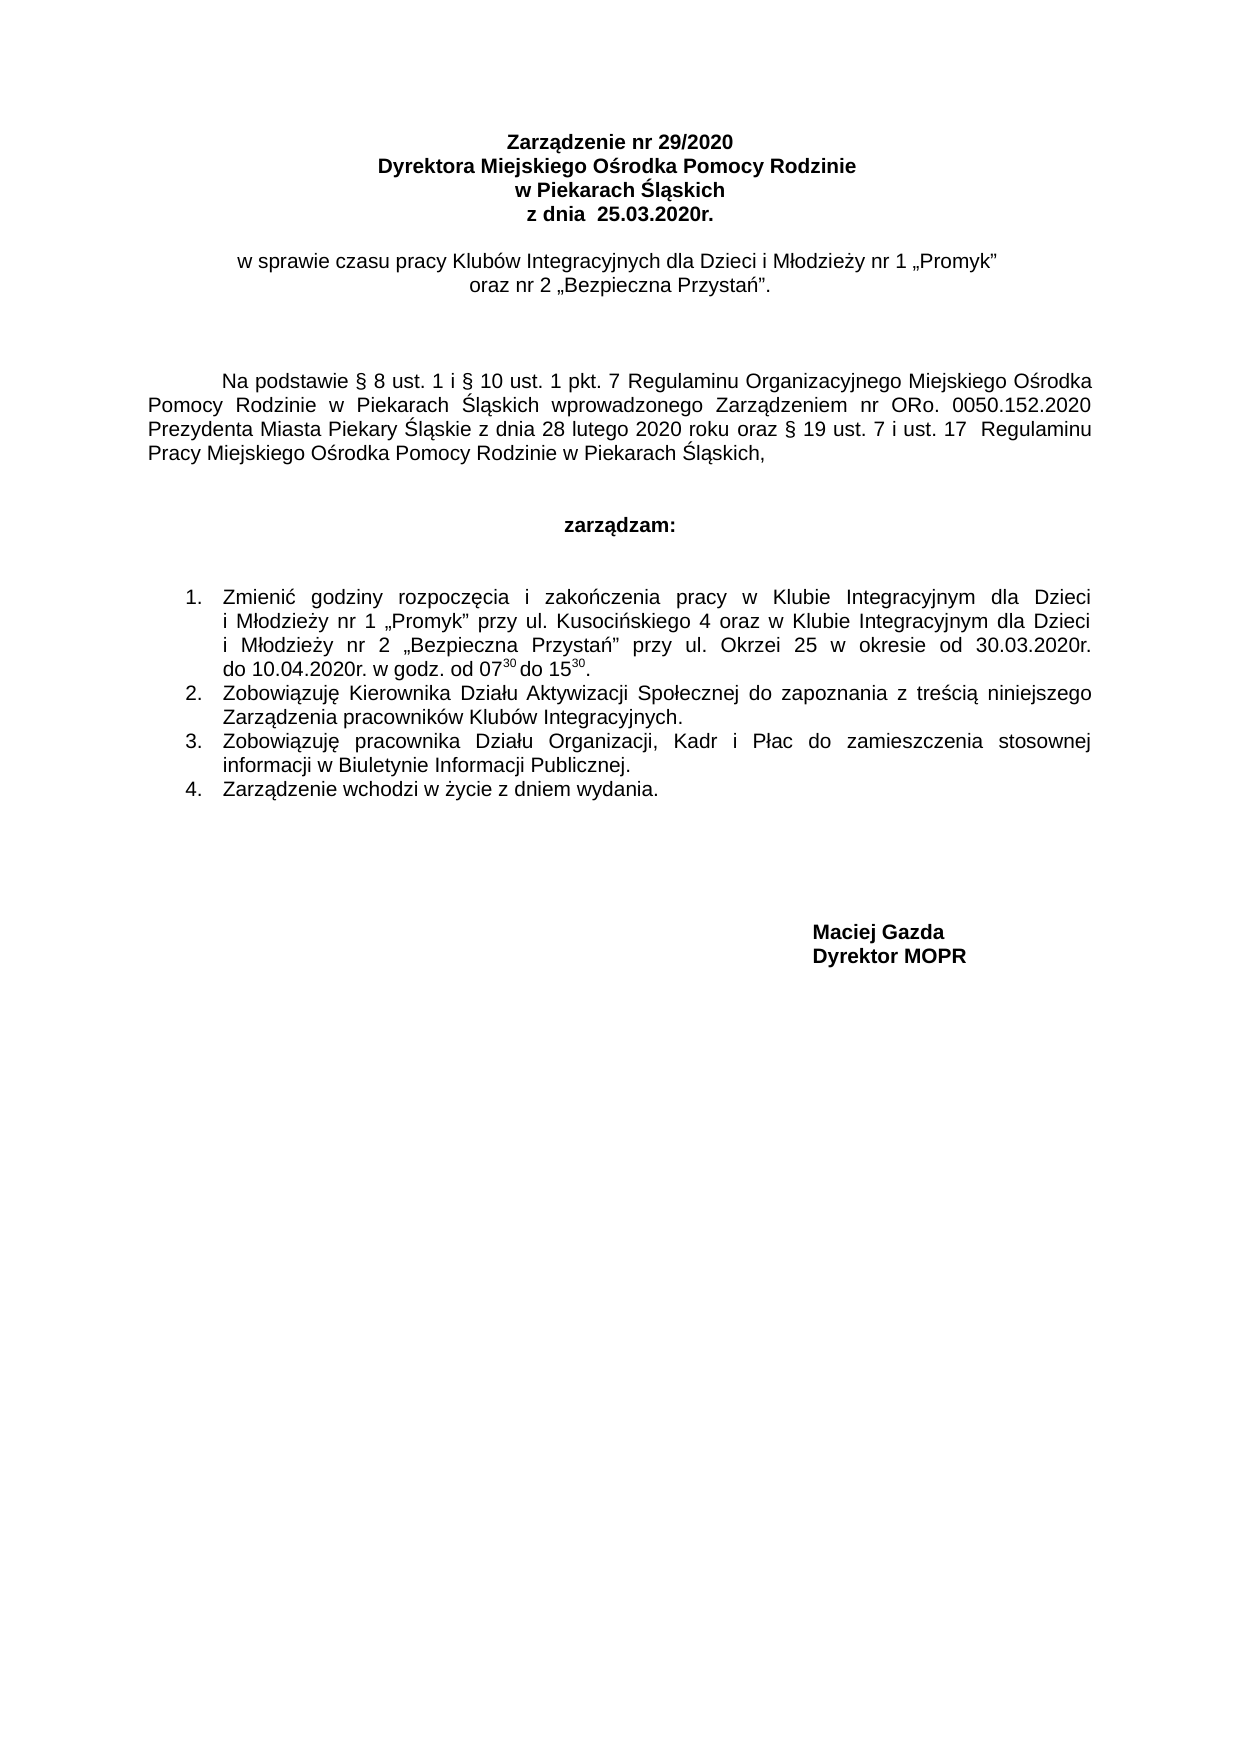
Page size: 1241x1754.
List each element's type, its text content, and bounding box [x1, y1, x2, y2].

text Dyrektora Miejskiego Ośrodka Pomocy Rodzinie [148, 153, 1092, 177]
text w Piekarach Śląskich z dnia 25.03.2020r. [148, 177, 1092, 225]
text Zarządzenie nr 29/2020 [148, 129, 1092, 153]
list Zarządzenie wchodzi w życie z dniem wydania. [185, 776, 1092, 800]
text Maciej Gazda [148, 920, 1092, 944]
list Zobowiązuję pracownika Działu Organizacji, Kadr i Płac do zamieszczenia stosownej informacji w Biuletynie Informacji Publicznej. [185, 728, 1092, 776]
list Zmienić godziny rozpoczęcia i zakończenia pracy w Klubie Integracyjnym dla Dzieci i Młodzieży nr 1 „Promyk” przy ul. Kusocińskiego 4 oraz w Klubie Integracyjnym dla Dzieci i Młodzieży nr 2 „Bezpieczna Przystań” przy ul. Okrzei 25 w okresie od 30.03.2020r. do 10.04.2020r. w godz. od 0730 do 1530. [185, 585, 1092, 681]
list Zobowiązuję Kierownika Działu Aktywizacji Społecznej do zapoznania z treścią niniejszego Zarządzenia pracowników Klubów Integracyjnych. [185, 681, 1092, 728]
text Na podstawie § 8 ust. 1 i § 10 ust. 1 pkt. 7 Regulaminu Organizacyjnego Miejskiego Ośrodka Pomocy Rodzinie w Piekarach Śląskich wprowadzonego Zarządzeniem nr ORo. 0050.152.2020 Prezydenta Miasta Piekary Śląskie z dnia 28 lutego 2020 roku oraz § 19 ust. 7 i ust. 17 Regulaminu Pracy Miejskiego Ośrodka Pomocy Rodzinie w Piekarach Śląskich, [148, 369, 1092, 465]
text Dyrektor MOPR [148, 944, 1092, 968]
text w sprawie czasu pracy Klubów Integracyjnych dla Dzieci i Młodzieży nr 1 „Promyk” [148, 225, 1092, 273]
text zarządzam: [148, 513, 1092, 537]
text oraz nr 2 „Bezpieczna Przystań”. [148, 273, 1092, 297]
